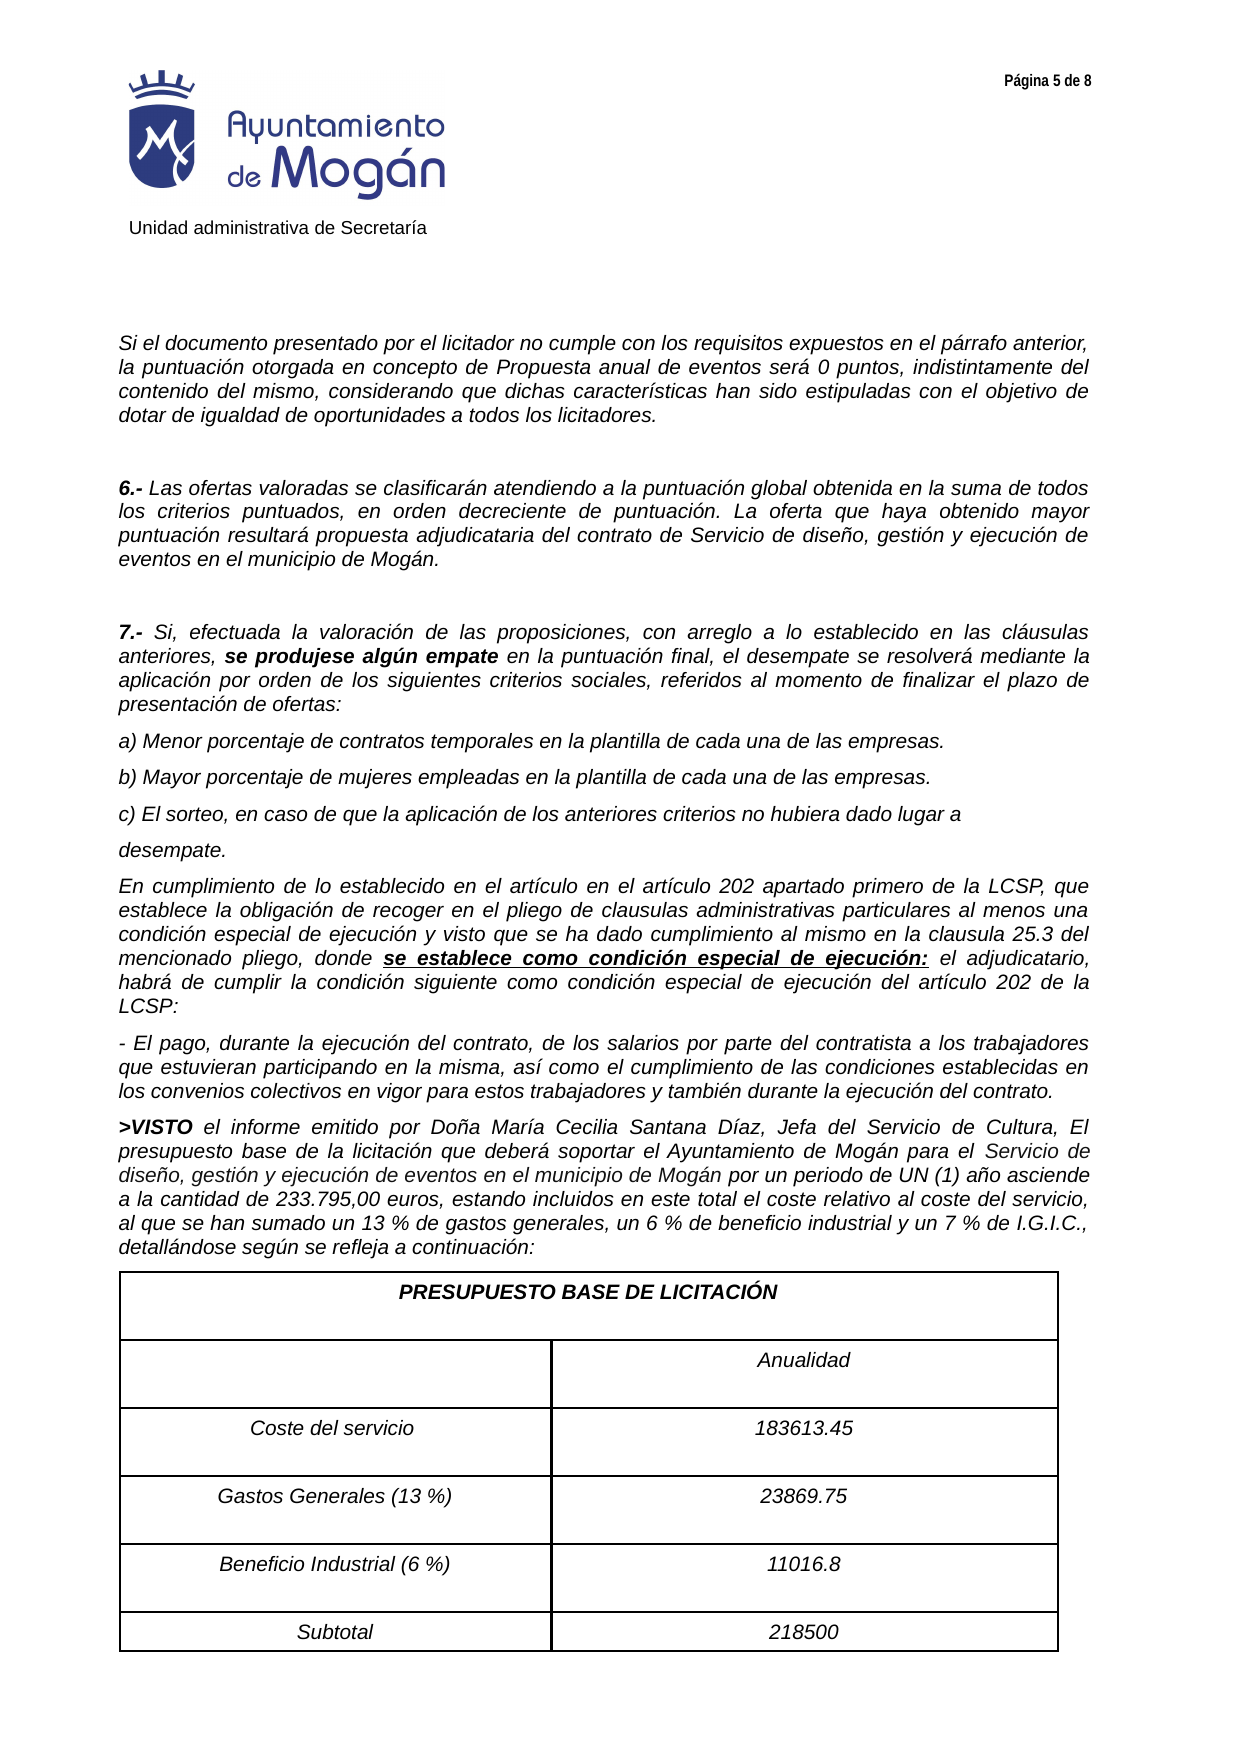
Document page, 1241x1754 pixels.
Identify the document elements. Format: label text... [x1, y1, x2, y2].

text Si el documento presentado por el licitador no cumple con los requisitos expuestos en el párrafo anterior, la puntuación otorgada en concepto de Propuesta anual de eventos será 0 puntos, indistintamente del contenido del mismo, considerando que dichas características han sido estipuladas con el objetivo de dotar de igualdad de oportunidades a todos los licitadores. [118, 331, 1092, 426]
table_cell Anualidad [553, 1341, 1057, 1407]
table_cell Subtotal [121, 1613, 550, 1650]
text >VISTO el informe emitido por Doña María Cecilia Santana Díaz, Jefa del Servicio de Cultura, El presupuesto base de la licitación que deberá soportar el Ayuntamiento de Mogán para el Servicio de diseño, gestión y ejecución de eventos en el municipio de Mogán por un periodo de UN (1) año asciende a la cantidad de 233.795,00 euros, estando incluidos en este total el coste relativo al coste del servicio, al que se han sumado un 13 % de gastos generales, un 6 % de beneficio industrial y un 7 % de I.G.I.C., detallándose según se refleja a continuación: [118, 1115, 1092, 1259]
text 7.- Si, efectuada la valoración de las proposiciones, con arreglo a lo establecido en las cláusulas anteriores, se produjese algún empate en la puntuación final, el desempate se resolverá mediante la aplicación por orden de los siguientes criterios sociales, referidos al momento de finalizar el plazo de presentación de ofertas: [118, 620, 1092, 716]
text 6.- Las ofertas valoradas se clasificarán atendiendo a la puntuación global obtenida en la suma de todos los criterios puntuados, en orden decreciente de puntuación. La oferta que haya obtenido mayor puntuación resultará propuesta adjudicataria del contrato de Servicio de diseño, gestión y ejecución de eventos en el municipio de Mogán. [118, 475, 1092, 571]
table_cell 23869,75 [553, 1477, 1057, 1543]
text a) Menor porcentaje de contratos temporales en la plantilla de cada una de las empresas. [118, 728, 1092, 752]
table_cell Coste del servicio [121, 1409, 550, 1475]
text - El pago, durante la ejecución del contrato, de los salarios por parte del contratista a los trabajadores que estuvieran participando en la misma, así como el cumplimiento de las condiciones establecidas en los convenios colectivos en vigor para estos trabajadores y también durante la ejecución del contrato. [118, 1031, 1092, 1102]
table_cell Beneficio Industrial (6 %) [121, 1545, 550, 1611]
table_cell 218500 [553, 1613, 1057, 1650]
table_cell 11016,8 [553, 1545, 1057, 1611]
table_cell [121, 1341, 550, 1407]
text c) El sorteo, en caso de que la aplicación de los anteriores criterios no hubiera dado lugar a [118, 801, 1092, 825]
text b) Mayor porcentaje de mujeres empleadas en la plantilla de cada una de las empresas. [118, 765, 1092, 789]
picture [128, 70, 445, 206]
text En cumplimiento de lo establecido en el artículo en el artículo 202 apartado primero de la LCSP, que establece la obligación de recoger en el pliego de clausulas administrativas particulares al menos una condición especial de ejecución y visto que se ha dado cumplimiento al mismo en la clausula 25.3 del mencionado pliego, donde se establece como condición especial de ejecución: el adjudicatario, habrá de cumplir la condición siguiente como condición especial de ejecución del artículo 202 de la LCSP: [118, 874, 1092, 1018]
table_cell Gastos Generales (13 %) [121, 1477, 550, 1543]
table_cell 183613,45 [553, 1409, 1057, 1475]
table_header PRESUPUESTO BASE DE LICITACIÓN [121, 1273, 1057, 1339]
text desempate. [118, 838, 1092, 862]
